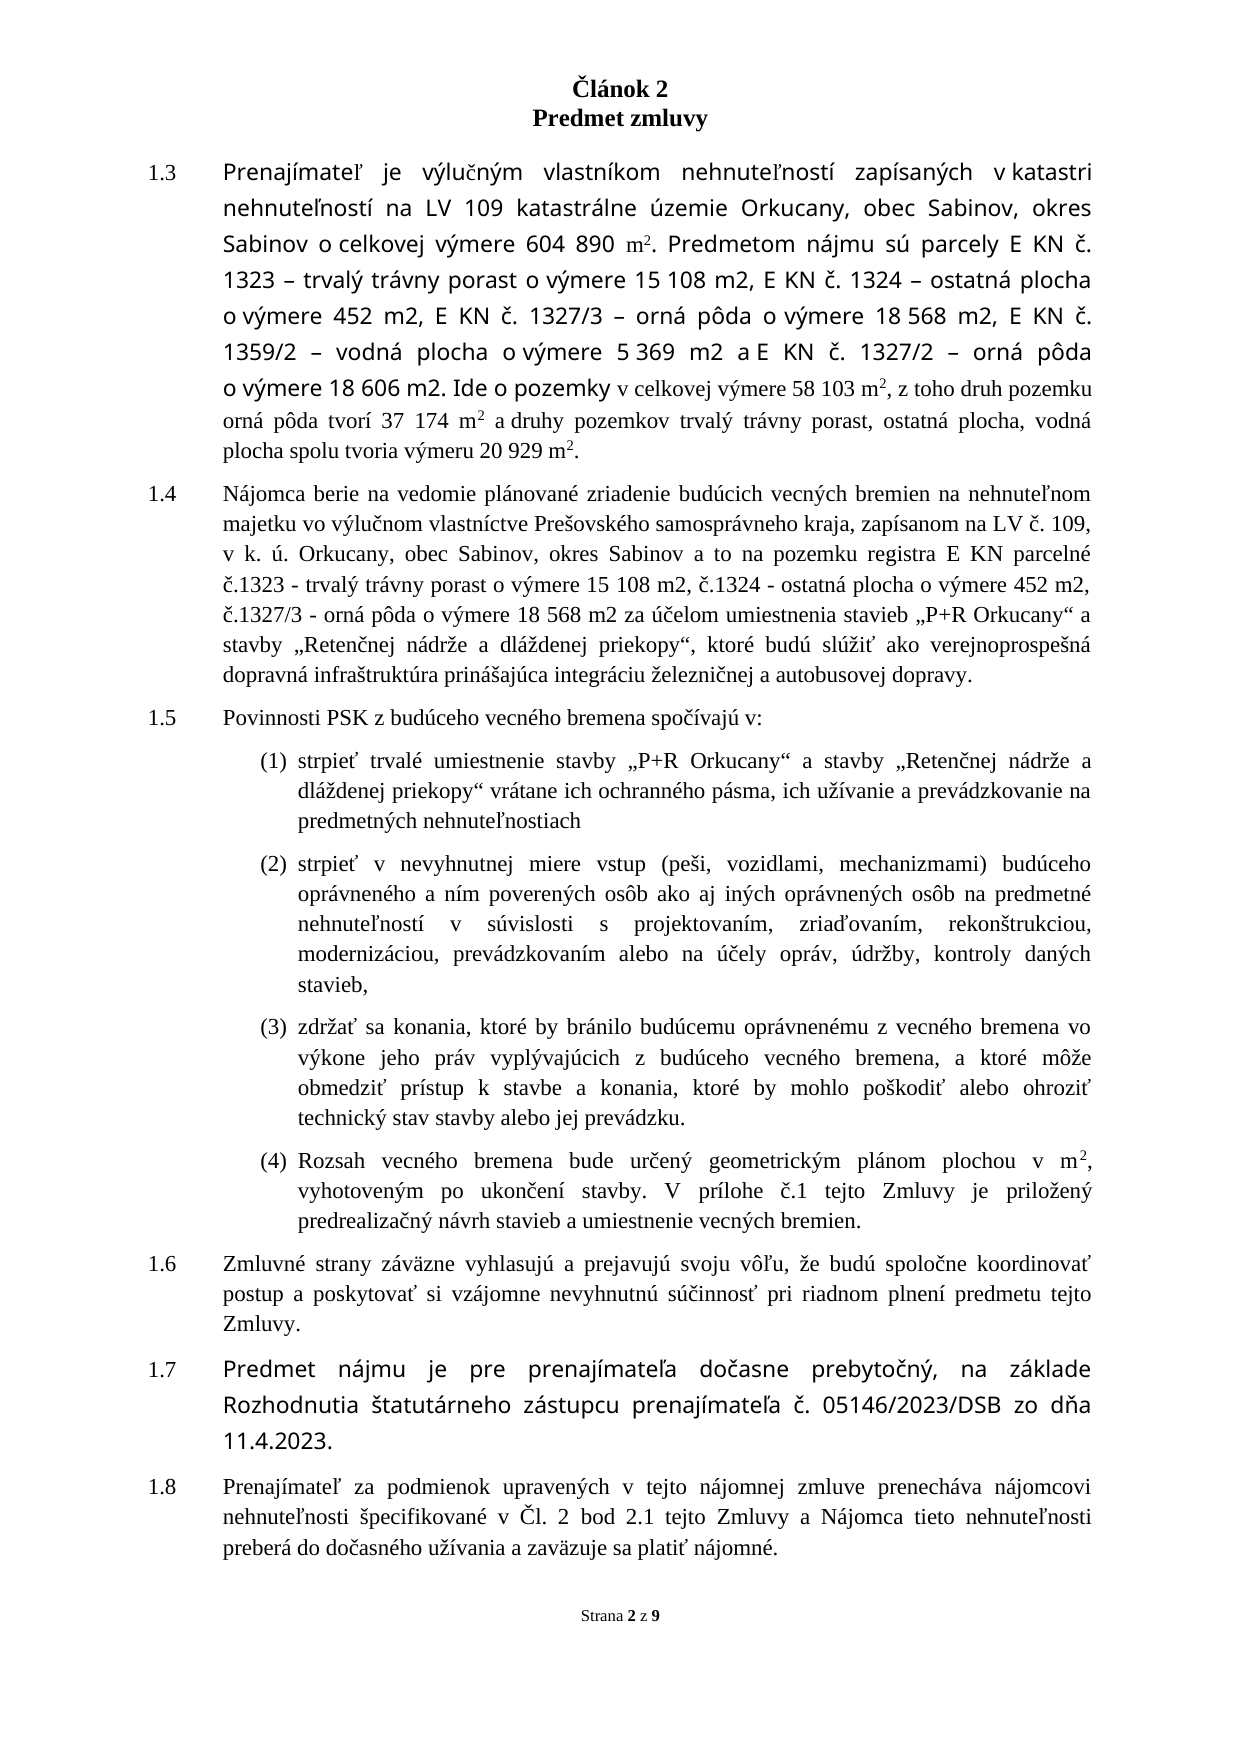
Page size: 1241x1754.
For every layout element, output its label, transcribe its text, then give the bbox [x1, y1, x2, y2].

list zdržať sa konania, ktoré by bránilo budúcemu oprávnenému z vecného bremena vo výkone jeho práv vyplývajúcich z budúceho vecného bremena, a ktoré môže obmedziť prístup k stavbe a konania, ktoré by mohlo poškodiť alebo ohroziť technický stav stavby alebo jej prevádzku. [260, 1013, 1092, 1130]
subtitle Predmet zmluvy [148, 74, 1092, 131]
list strpieť trvalé umiestnenie stavby „P+R Orkucany“ a stavby „Retenčnej nádrže a dláždenej priekopy“ vrátane ich ochranného pásma, ich užívanie a prevádzkovanie na predmetných nehnuteľnostiach [260, 747, 1092, 833]
list Predmet nájmu je pre prenajímateľa dočasne prebytočný, na základe Rozhodnutia štatutárneho zástupcu prenajímateľa č. 05146/2023/DSB zo dňa 11.4.2023. [148, 1353, 1092, 1456]
list Prenajímateľ je výlučným vlastníkom nehnuteľností zapísaných v katastri nehnuteľností na LV 109 katastrálne územie Orkucany, obec Sabinov, okres Sabinov o celkovej výmere 604 890 m2. Predmetom nájmu sú parcely E KN č. 1323 – trvalý trávny porast o výmere 15 108 m2, E KN č. 1324 – ostatná plocha o výmere 452 m2, E KN č. 1327/3 – orná pôda o výmere 18 568 m2, E KN č. 1359/2 – vodná plocha o výmere 5 369 m2 a E KN č. 1327/2 – orná pôda o výmere 18 606 m2. Ide o pozemky v celkovej výmere 58 103 m2, z toho druh pozemku orná pôda tvorí 37 174 m2 a druhy pozemkov trvalý trávny porast, ostatná plocha, vodná plocha spolu tvoria výmeru 20 929 m2. [148, 156, 1092, 464]
list Rozsah vecného bremena bude určený geometrickým plánom plochou v m2, vyhotoveným po ukončení stavby. V prílohe č.1 tejto Zmluvy je priložený predrealizačný návrh stavieb a umiestnenie vecných bremien. [260, 1147, 1092, 1233]
list Povinnosti PSK z budúceho vecného bremena spočívajú v: [148, 704, 1092, 730]
list strpieť v nevyhnutnej miere vstup (peši, vozidlami, mechanizmami) budúceho oprávneného a ním poverených osôb ako aj iných oprávnených osôb na predmetné nehnuteľností v súvislosti s projektovaním, zriaďovaním, rekonštrukciou, modernizáciou, prevádzkovaním alebo na účely opráv, údržby, kontroly daných stavieb, [260, 850, 1092, 997]
list Zmluvné strany záväzne vyhlasujú a prejavujú svoju vôľu, že budú spoločne koordinovať postup a poskytovať si vzájomne nevyhnutnú súčinnosť pri riadnom plnení predmetu tejto Zmluvy. [148, 1250, 1092, 1337]
list Prenajímateľ za podmienok upravených v tejto nájomnej zmluve prenecháva nájomcovi nehnuteľnosti špecifikované v Čl. 2 bod 2.1 tejto Zmluvy a Nájomca tieto nehnuteľnosti preberá do dočasného užívania a zaväzuje sa platiť nájomné. [148, 1473, 1092, 1560]
list Nájomca berie na vedomie plánované zriadenie budúcich vecných bremien na nehnuteľnom majetku vo výlučnom vlastníctve Prešovského samosprávneho kraja, zapísanom na LV č. 109, v k. ú. Orkucany, obec Sabinov, okres Sabinov a to na pozemku registra E KN parcelné č.1323 - trvalý trávny porast o výmere 15 108 m2, č.1324 - ostatná plocha o výmere 452 m2, č.1327/3 - orná pôda o výmere 18 568 m2 za účelom umiestnenia stavieb „P+R Orkucany“ a stavby „Retenčnej nádrže a dláždenej priekopy“, ktoré budú slúžiť ako verejnoprospešná dopravná infraštruktúra prinášajúca integráciu železničnej a autobusovej dopravy. [148, 480, 1092, 688]
